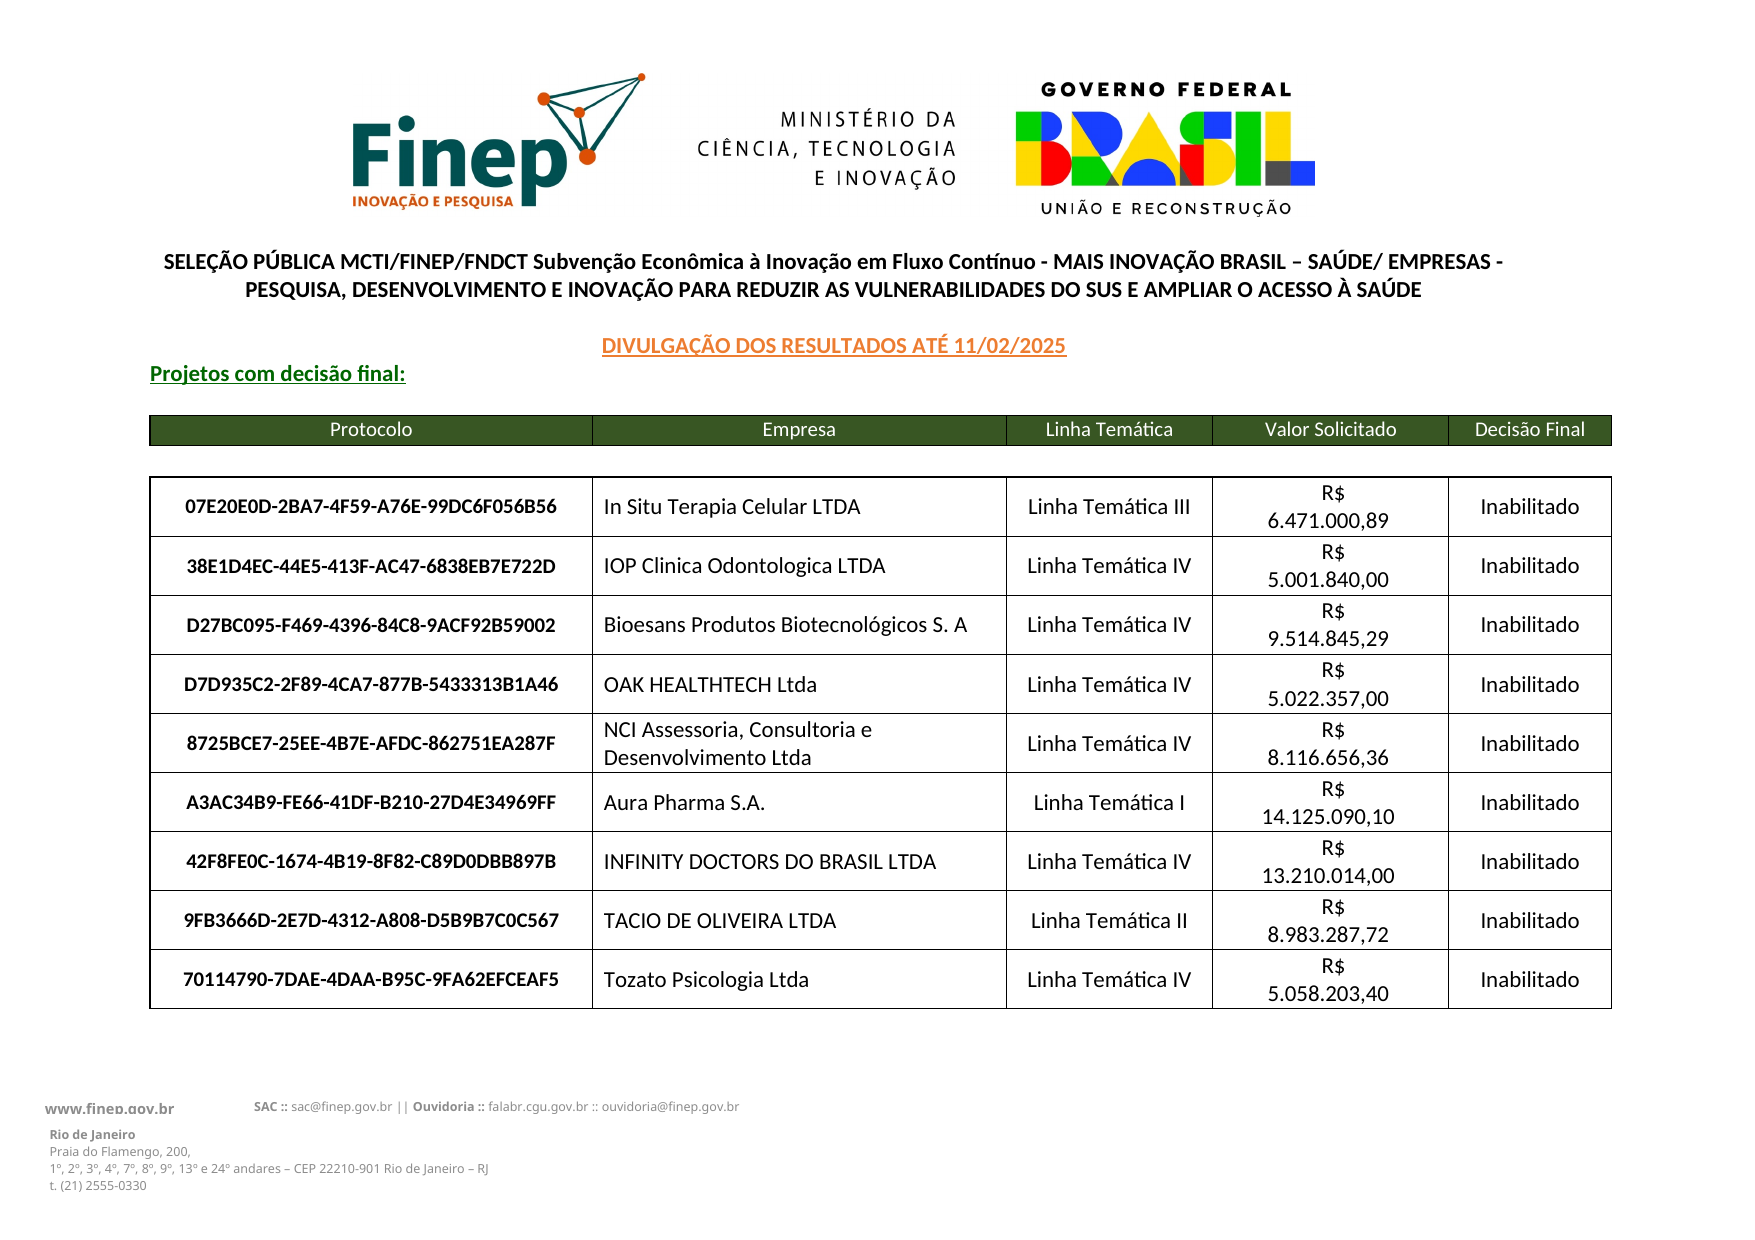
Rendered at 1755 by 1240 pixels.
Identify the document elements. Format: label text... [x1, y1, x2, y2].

table_cell R$ 8.116.656,36 [1213, 714, 1448, 772]
table_cell In Situ Terapia Celular LTDA [593, 478, 1006, 536]
table_cell TACIO DE OLIVEIRA LTDA [593, 891, 1006, 949]
table_cell IOP Clinica Odontologica LTDA [593, 537, 1006, 594]
table_cell Inabilitado [1449, 891, 1611, 949]
table_cell 07E20E0D-2BA7-4F59-A76E-99DC6F056B56 [151, 478, 592, 536]
table_cell Linha Temática IV [1007, 537, 1212, 594]
table_cell R$ 5.022.357,00 [1213, 655, 1448, 713]
table_cell R$ 9.514.845,29 [1213, 596, 1448, 654]
table_cell R$ 14.125.090,10 [1213, 773, 1448, 831]
table_cell 9FB3666D-2E7D-4312-A808-D5B9B7C0C567 [151, 891, 592, 949]
table_cell Linha Temática III [1007, 478, 1212, 536]
table_cell Inabilitado [1449, 773, 1611, 831]
table_cell R$ 6.471.000,89 [1213, 478, 1448, 536]
table_cell INFINITY DOCTORS DO BRASIL LTDA [593, 832, 1006, 890]
table_cell Linha Temática IV [1007, 950, 1212, 1008]
table_cell Linha Temática I [1007, 773, 1212, 831]
table_cell Inabilitado [1449, 714, 1611, 772]
table_cell Linha Temática IV [1007, 832, 1212, 890]
table_cell Inabilitado [1449, 655, 1611, 713]
table_cell Tozato Psicologia Ltda [593, 950, 1006, 1008]
table_cell Linha Temática IV [1007, 655, 1212, 713]
table_cell 38E1D4EC-44E5-413F-AC47-6838EB7E722D [151, 537, 592, 594]
table_cell D27BC095-F469-4396-84C8-9ACF92B59002 [151, 596, 592, 654]
table_cell A3AC34B9-FE66-41DF-B210-27D4E34969FF [151, 773, 592, 831]
table_cell NCI Assessoria, Consultoria e Desenvolvimento Ltda [593, 714, 1006, 772]
table_cell Inabilitado [1449, 478, 1611, 536]
table_cell Linha Temática IV [1007, 714, 1212, 772]
table_cell Inabilitado [1449, 537, 1611, 594]
table_cell R$ 13.210.014,00 [1213, 832, 1448, 890]
table_cell OAK HEALTHTECH Ltda [593, 655, 1006, 713]
table_cell 8725BCE7-25EE-4B7E-AFDC-862751EA287F [151, 714, 592, 772]
table_cell Inabilitado [1449, 950, 1611, 1008]
table_cell Aura Pharma S.A. [593, 773, 1006, 831]
table_cell R$ 8.983.287,72 [1213, 891, 1448, 949]
table_cell Inabilitado [1449, 832, 1611, 890]
table_cell D7D935C2-2F89-4CA7-877B-5433313B1A46 [151, 655, 592, 713]
table_cell Linha Temática IV [1007, 596, 1212, 654]
table_cell Linha Temática II [1007, 891, 1212, 949]
table_cell R$ 5.001.840,00 [1213, 537, 1448, 594]
table_cell 70114790-7DAE-4DAA-B95C-9FA62EFCEAF5 [151, 950, 592, 1008]
table_cell 42F8FE0C-1674-4B19-8F82-C89D0DBB897B [151, 832, 592, 890]
table_cell Bioesans Produtos Biotecnológicos S. A [593, 596, 1006, 654]
table_cell R$ 5.058.203,40 [1213, 950, 1448, 1008]
table_cell Inabilitado [1449, 596, 1611, 654]
